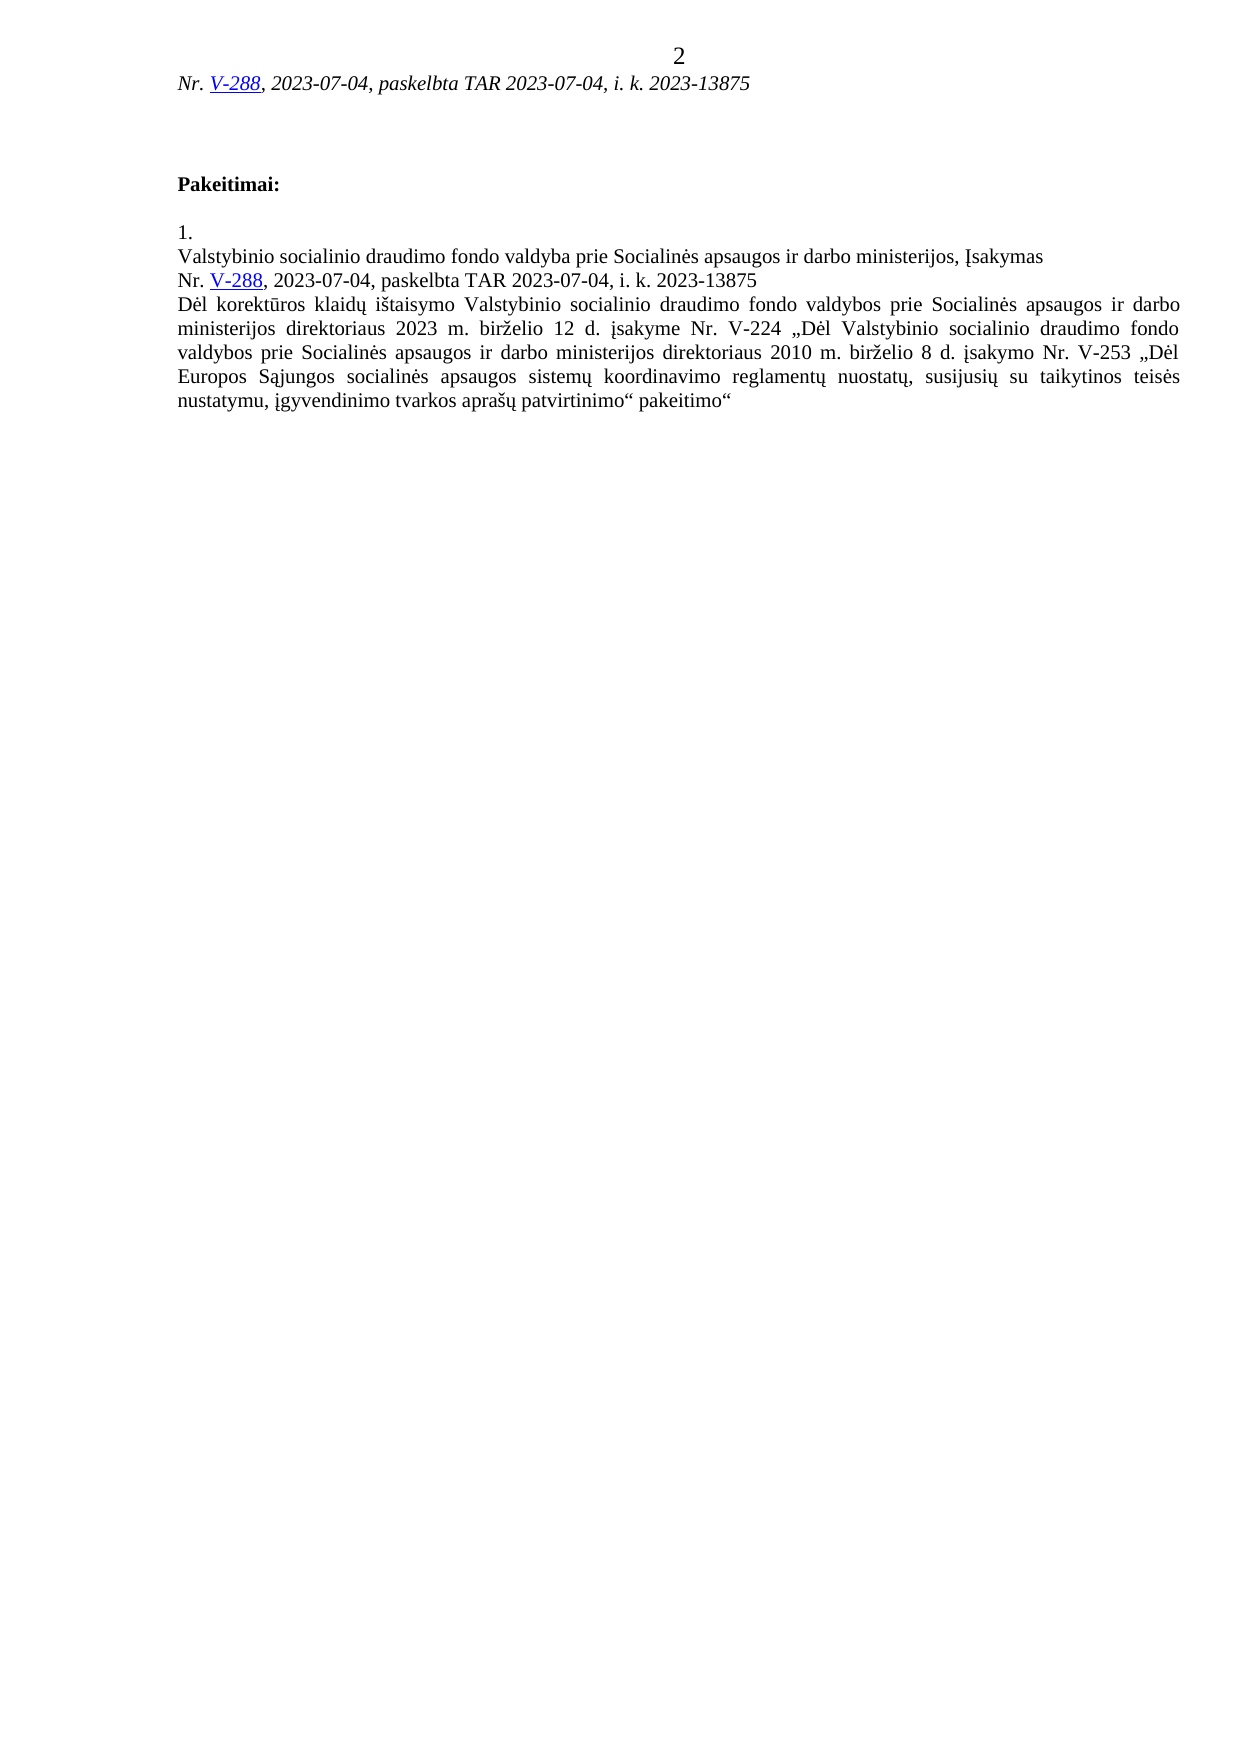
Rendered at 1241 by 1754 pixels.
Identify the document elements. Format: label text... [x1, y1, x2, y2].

text 1. [177, 220, 1181, 244]
text Pakeitimai: [177, 172, 1181, 196]
text Dėl korektūros klaidų ištaisymo Valstybinio socialinio draudimo fondo valdybos prie Socialinės apsaugos ir darbo ministerijos direktoriaus 2023 m. birželio 12 d. įsakyme Nr. V-224 „Dėl Valstybinio socialinio draudimo fondo valdybos prie Socialinės apsaugos ir darbo ministerijos direktoriaus 2010 m. birželio 8 d. įsakymo Nr. V-253 „Dėl Europos Sąjungos socialinės apsaugos sistemų koordinavimo reglamentų nuostatų, susijusių su taikytinos teisės nustatymu, įgyvendinimo tvarkos aprašų patvirtinimo“ pakeitimo“ [177, 292, 1181, 412]
text Nr. V-288, 2023-07-04, paskelbta TAR 2023-07-04, i. k. 2023-13875 [177, 268, 1181, 292]
text Nr. V-288, 2023-07-04, paskelbta TAR 2023-07-04, i. k. 2023-13875 [177, 71, 1181, 95]
text Valstybinio socialinio draudimo fondo valdyba prie Socialinės apsaugos ir darbo ministerijos, Įsakymas [177, 244, 1181, 268]
